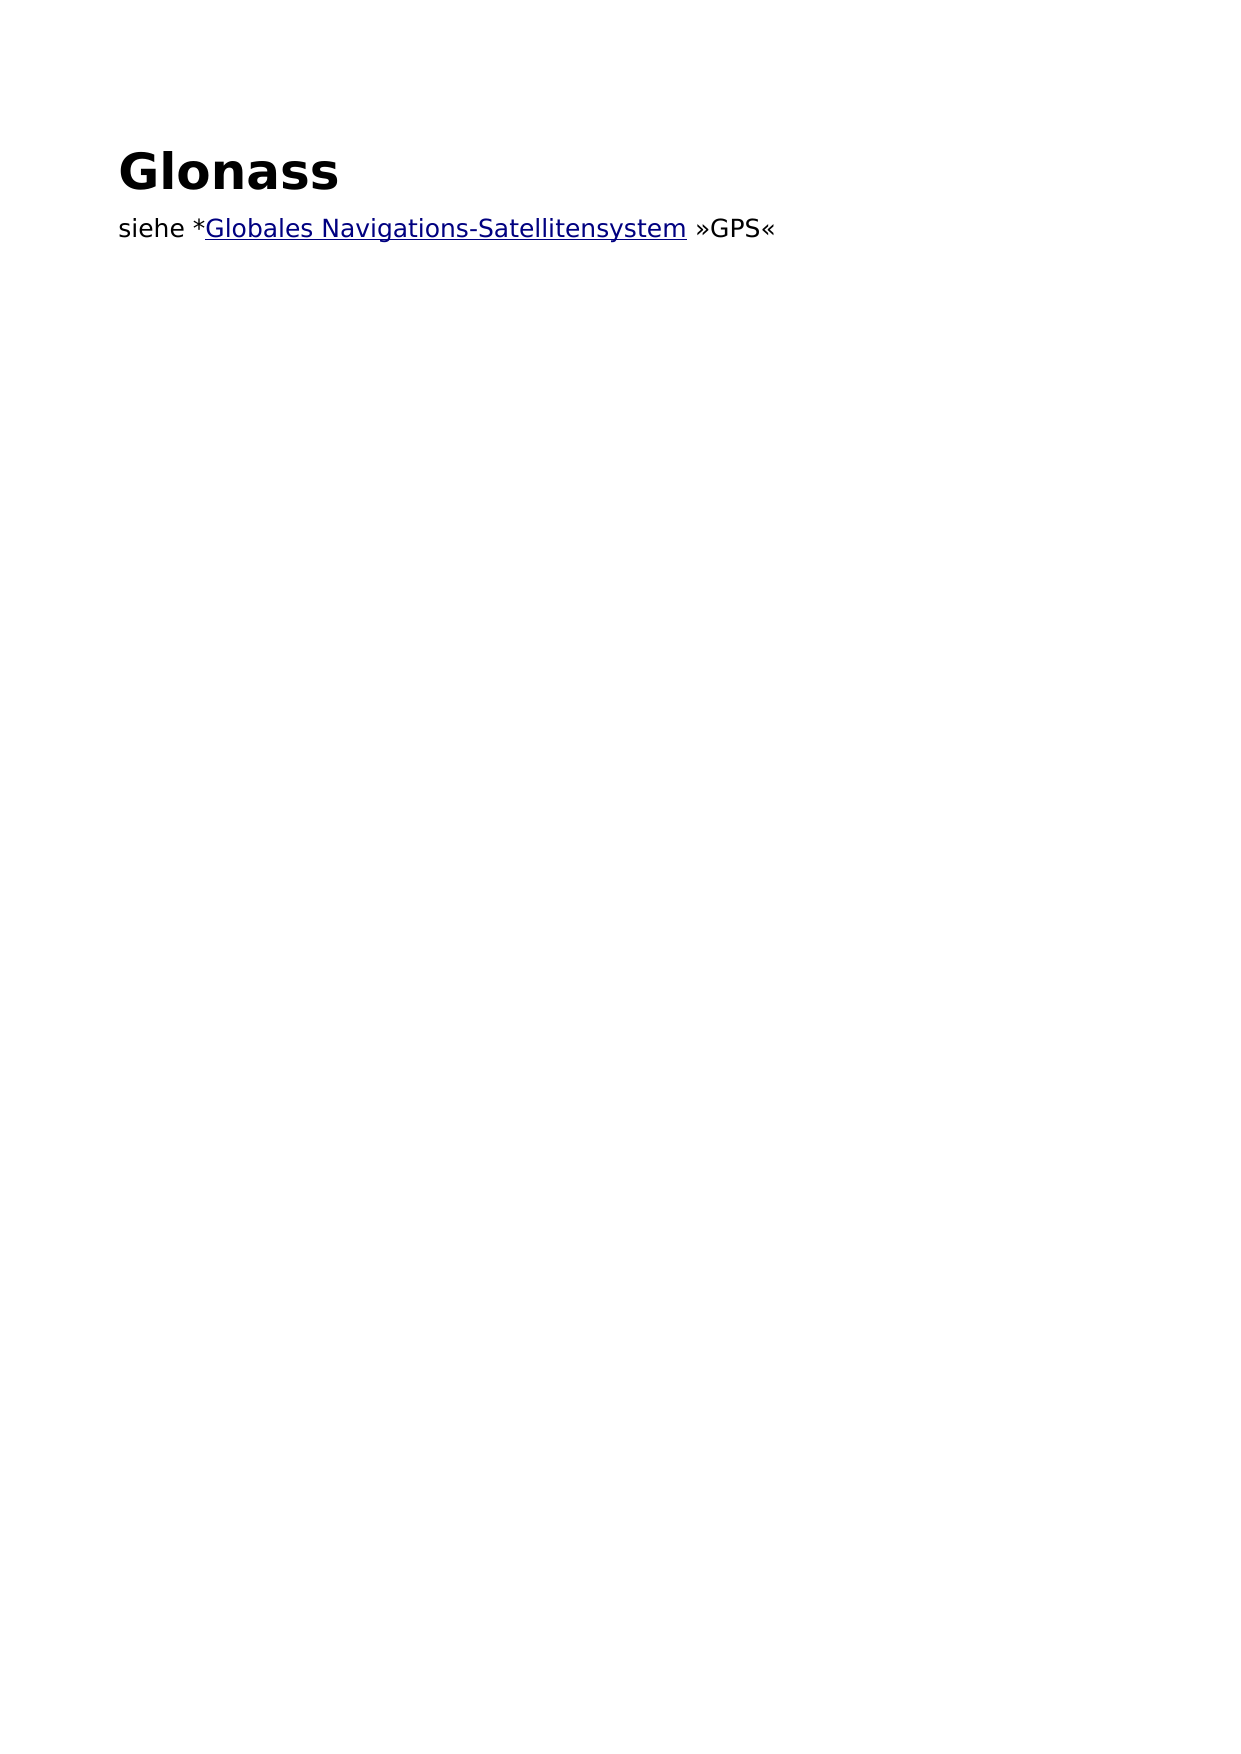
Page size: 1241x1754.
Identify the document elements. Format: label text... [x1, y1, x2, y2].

subtitle Glonass [118, 143, 1122, 201]
text siehe *Globales Navigations-Satellitensystem »GPS« [118, 214, 1122, 243]
